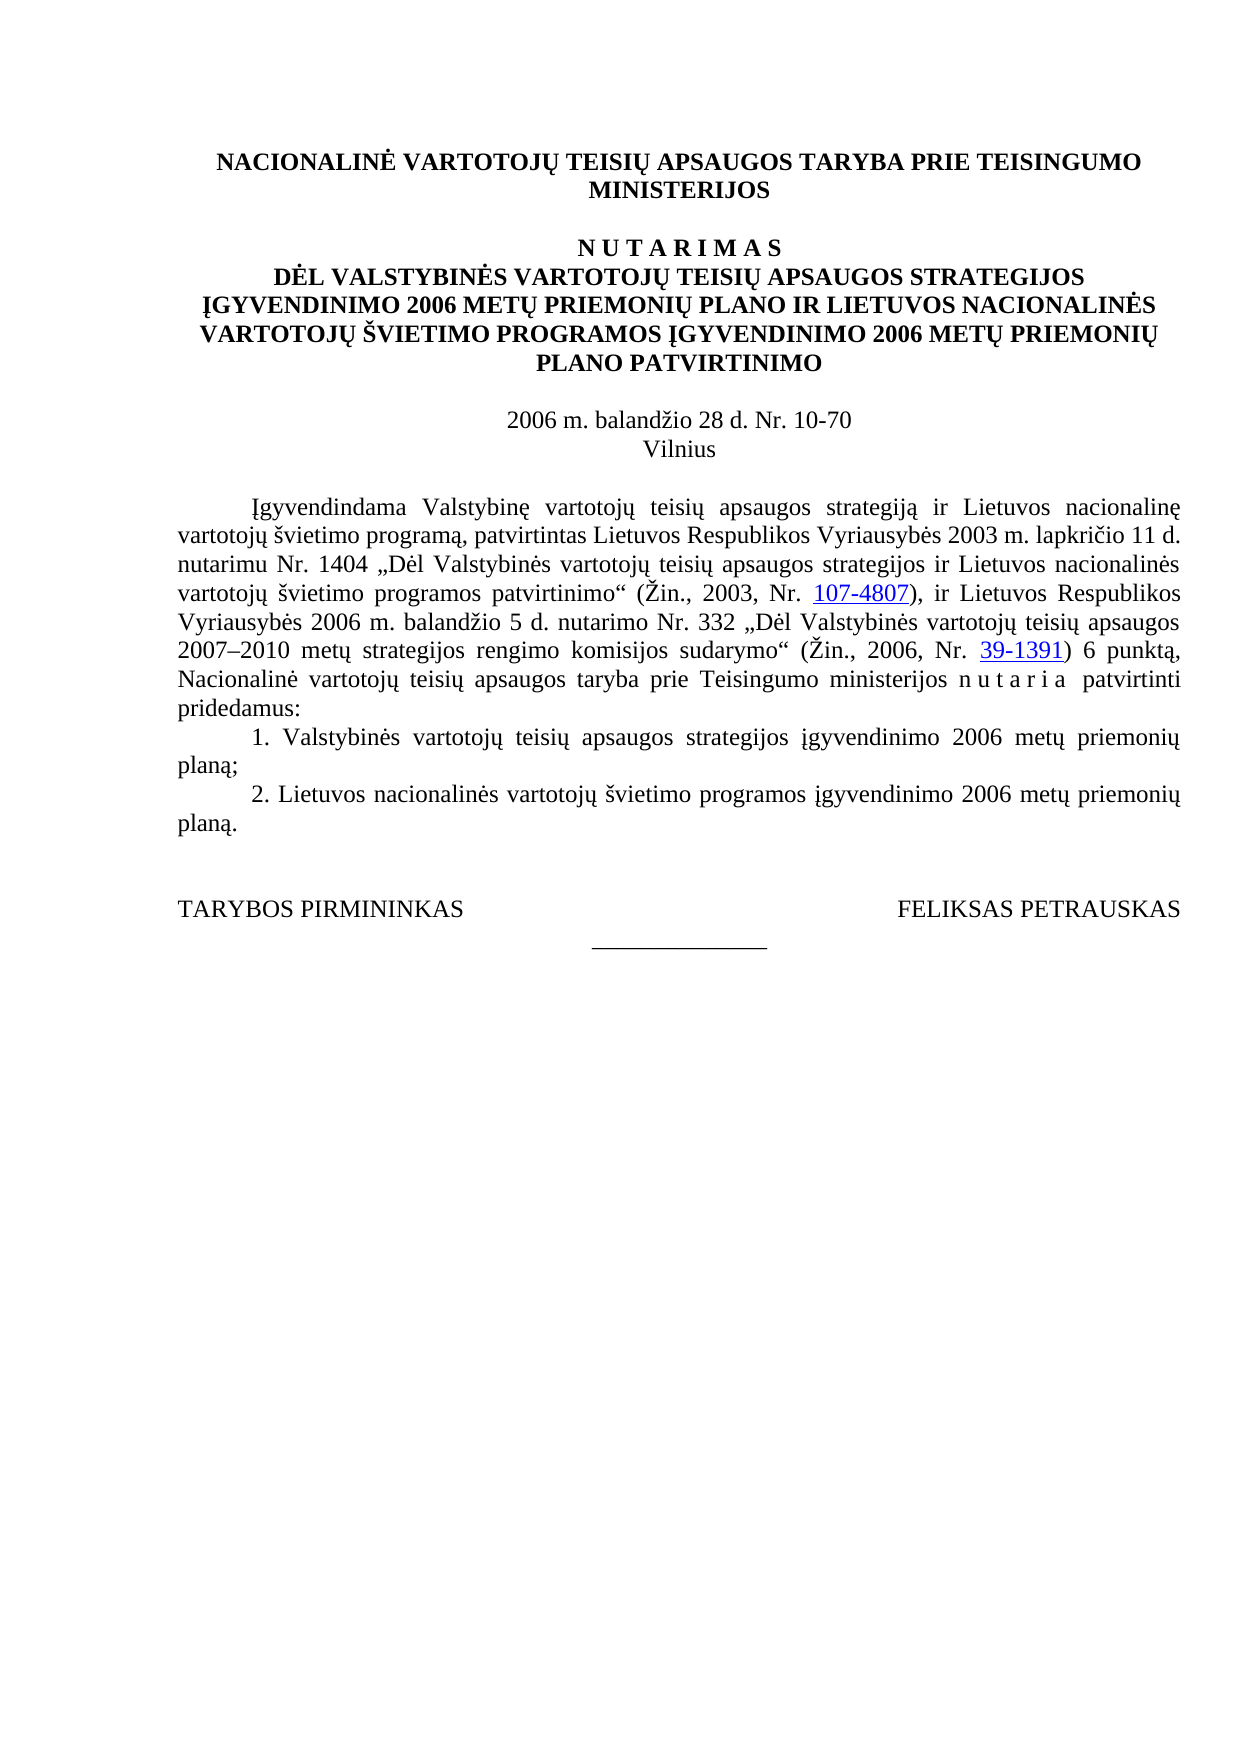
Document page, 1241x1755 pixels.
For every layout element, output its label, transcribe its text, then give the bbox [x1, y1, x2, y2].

text 2. Lietuvos nacionalinės vartotojų švietimo programos įgyvendinimo 2006 metų priemonių planą. [177, 779, 1181, 837]
text 2006 m. balandžio 28 d. Nr. 10-70 [177, 406, 1181, 434]
text Vilnius [177, 434, 1181, 463]
text N U T A R I M A S [177, 233, 1181, 262]
text DĖL VALSTYBINĖS VARTOTOJŲ TEISIŲ APSAUGOS STRATEGIJOS ĮGYVENDINIMO 2006 METŲ PRIEMONIŲ PLANO IR LIETUVOS NACIONALINĖS VARTOTOJŲ ŠVIETIMO PROGRAMOS ĮGYVENDINIMO 2006 METŲ PRIEMONIŲ PLANO PATVIRTINIMO [177, 262, 1181, 377]
text TARYBOS PIRMININKAS FELIKSAS PETRAUSKAS [177, 894, 1181, 923]
text 1. Valstybinės vartotojų teisių apsaugos strategijos įgyvendinimo 2006 metų priemonių planą; [177, 722, 1181, 779]
text ______________ [177, 923, 1181, 952]
text Įgyvendindama Valstybinę vartotojų teisių apsaugos strategiją ir Lietuvos nacionalinę vartotojų švietimo programą, patvirtintas Lietuvos Respublikos Vyriausybės 2003 m. lapkričio 11 d. nutarimu Nr. 1404 „Dėl Valstybinės vartotojų teisių apsaugos strategijos ir Lietuvos nacionalinės vartotojų švietimo programos patvirtinimo“ (Žin., 2003, Nr. 107-4807), ir Lietuvos Respublikos Vyriausybės 2006 m. balandžio 5 d. nutarimo Nr. 332 „Dėl Valstybinės vartotojų teisių apsaugos 2007–2010 metų strategijos rengimo komisijos sudarymo“ (Žin., 2006, Nr. 39-1391) 6 punktą, Nacionalinė vartotojų teisių apsaugos taryba prie Teisingumo ministerijos nutaria patvirtinti pridedamus: [177, 492, 1181, 722]
text NACIONALINĖ VARTOTOJŲ TEISIŲ APSAUGOS TARYBA PRIE TEISINGUMO MINISTERIJOS [177, 147, 1181, 204]
